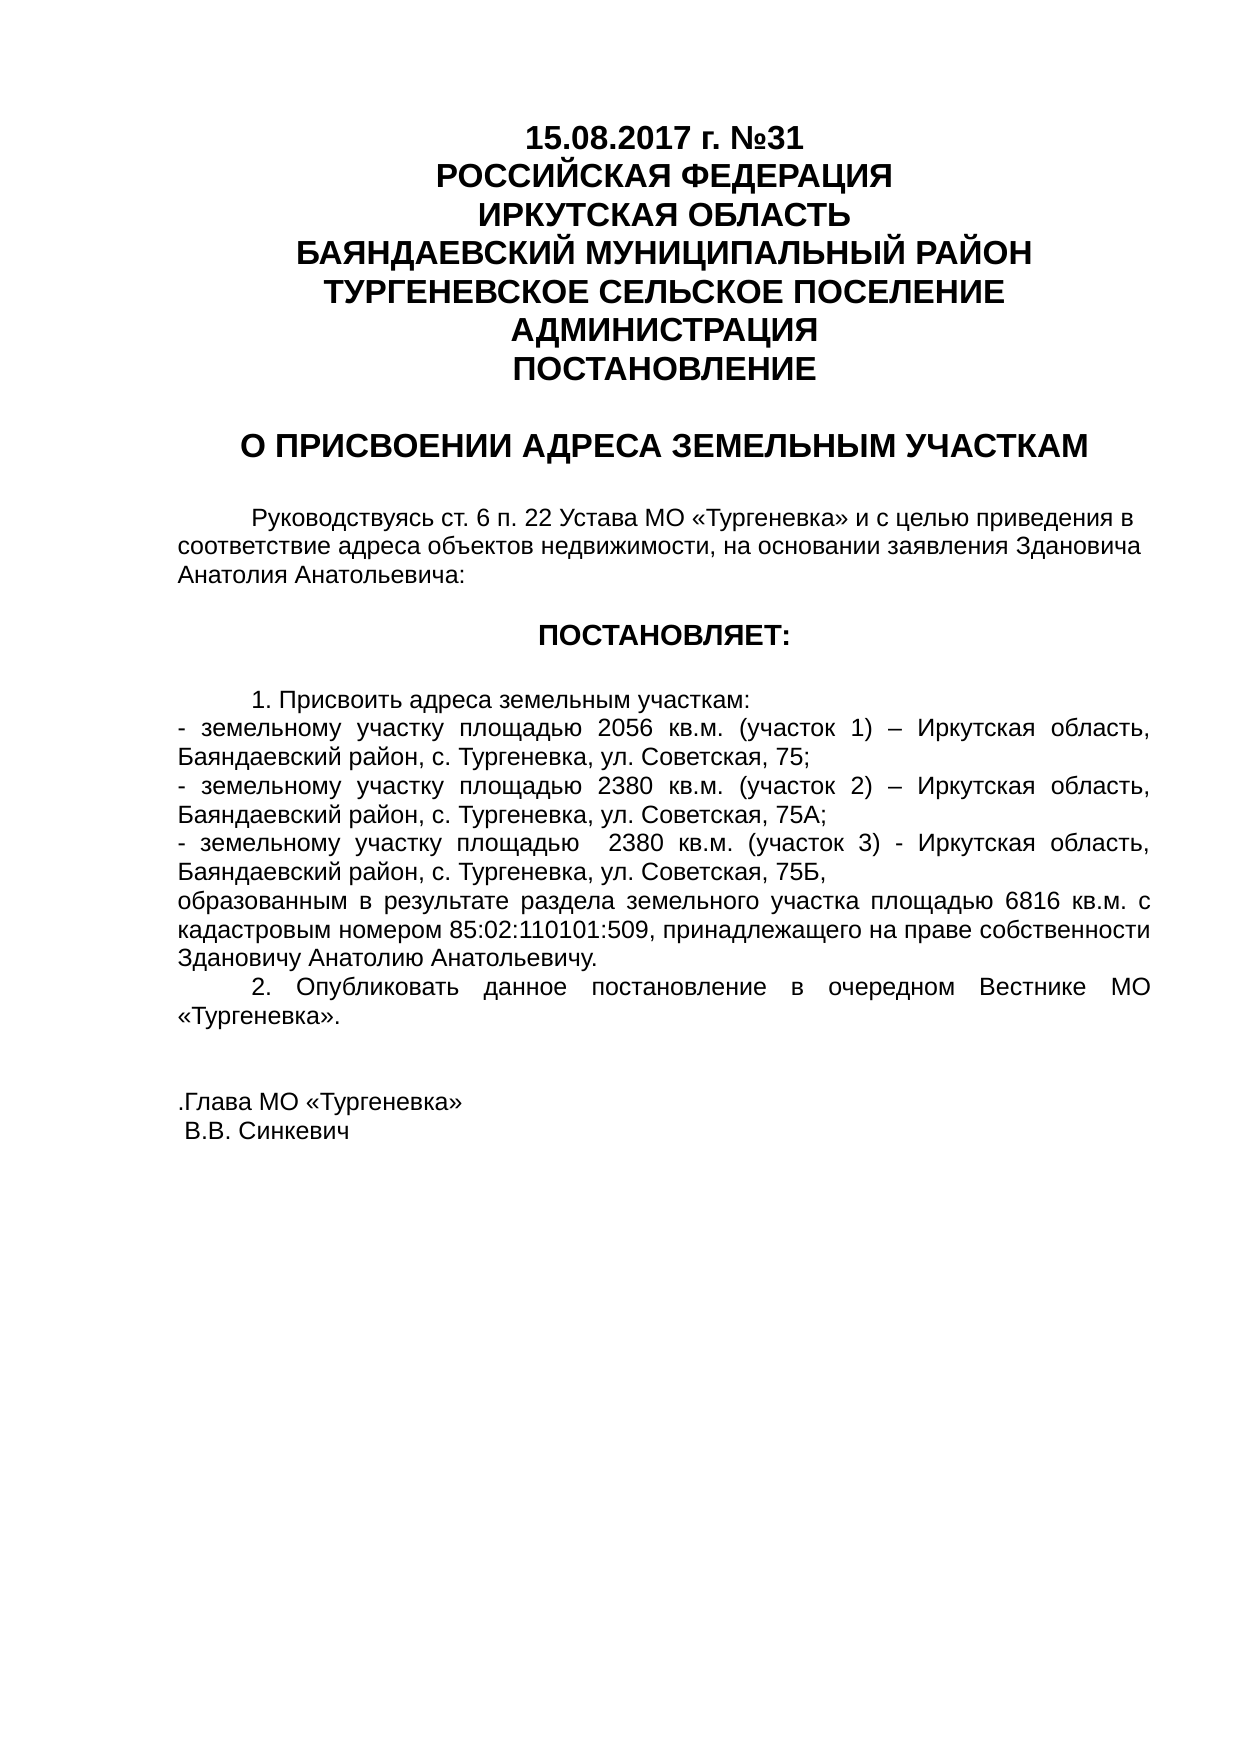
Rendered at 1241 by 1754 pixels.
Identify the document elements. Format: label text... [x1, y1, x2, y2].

text - земельному участку площадью 2056 кв.м. (участок 1) – Иркутская область, Баяндаевский район, с. Тургеневка, ул. Советская, 75; [177, 713, 1152, 771]
text образованным в результате раздела земельного участка площадью 6816 кв.м. с кадастровым номером 85:02:110101:509, принадлежащего на праве собственности Здановичу Анатолию Анатольевичу. [177, 886, 1152, 972]
text О ПРИСВОЕНИИ АДРЕСА ЗЕМЕЛЬНЫМ УЧАСТКАМ [177, 426, 1152, 464]
text - земельному участку площадью 2380 кв.м. (участок 2) – Иркутская область, Баяндаевский район, с. Тургеневка, ул. Советская, 75А; [177, 771, 1152, 828]
text 1. Присвоить адреса земельным участкам: [177, 684, 1152, 713]
text РОССИЙСКАЯ ФЕДЕРАЦИЯ [177, 157, 1152, 195]
text .Глава МО «Тургеневка» [177, 1087, 1152, 1116]
text БАЯНДАЕВСКИЙ МУНИЦИПАЛЬНЫЙ РАЙОН [177, 233, 1152, 272]
text ПОСТАНОВЛЯЕТ: [177, 617, 1152, 651]
text - земельному участку площадью 2380 кв.м. (участок 3) - Иркутская область, Баяндаевский район, с. Тургеневка, ул. Советская, 75Б, [177, 828, 1152, 886]
text 15.08.2017 г. №31 [177, 118, 1152, 157]
text Руководствуясь ст. 6 п. 22 Устава МО «Тургеневка» и с целью приведения в соответствие адреса объектов недвижимости, на основании заявления Здановича Анатолия Анатольевича: [177, 502, 1152, 589]
text ИРКУТСКАЯ ОБЛАСТЬ [177, 195, 1152, 233]
text ТУРГЕНЕВСКОЕ СЕЛЬСКОЕ ПОСЕЛЕНИЕ [177, 272, 1152, 310]
text АДМИНИСТРАЦИЯ [177, 310, 1152, 349]
text ПОСТАНОВЛЕНИЕ [177, 349, 1152, 387]
text 2. Опубликовать данное постановление в очередном Вестнике МО «Тургеневка». [177, 972, 1152, 1029]
text В.В. Синкевич [177, 1116, 1152, 1144]
